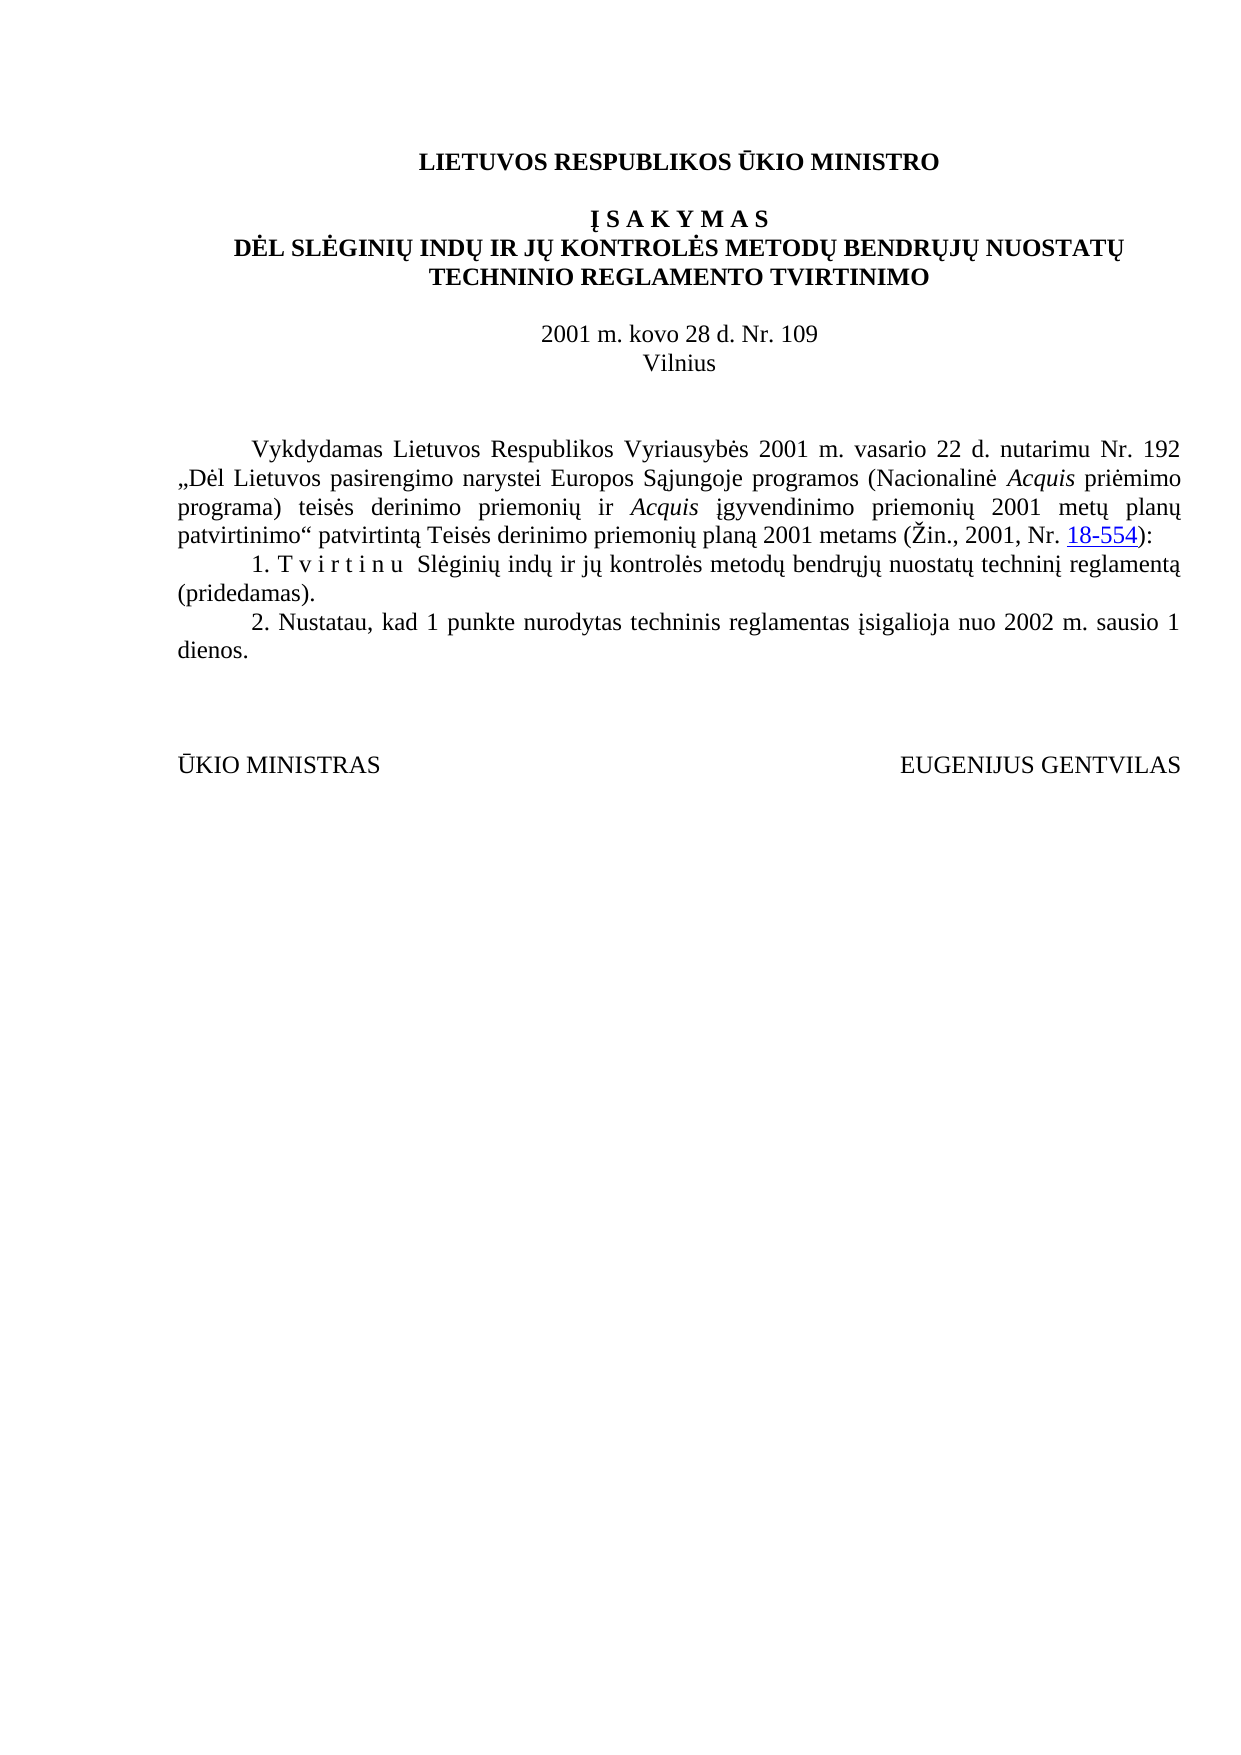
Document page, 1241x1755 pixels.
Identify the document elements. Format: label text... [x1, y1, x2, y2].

text LIETUVOS RESPUBLIKOS ŪKIO MINISTRO [177, 147, 1181, 176]
text ŪKIO MINISTRAS EUGENIJUS GENTVILAS [177, 751, 1181, 779]
text Vilnius [177, 348, 1181, 377]
text Į S A K Y M A S [177, 204, 1181, 233]
text Vykdydamas Lietuvos Respublikos Vyriausybės 2001 m. vasario 22 d. nutarimu Nr. 192 „Dėl Lietuvos pasirengimo narystei Europos Sąjungoje programos (Nacionalinė Acquis priėmimo programa) teisės derinimo priemonių ir Acquis įgyvendinimo priemonių 2001 metų planų patvirtinimo“ patvirtintą Teisės derinimo priemonių planą 2001 metams (Žin., 2001, Nr. 18-554): [177, 434, 1181, 549]
text 2001 m. kovo 28 d. Nr. 109 [177, 319, 1181, 348]
text 2. Nustatau, kad 1 punkte nurodytas techninis reglamentas įsigalioja nuo 2002 m. sausio 1 dienos. [177, 607, 1181, 664]
text 1. Tvirtinu Slėginių indų ir jų kontrolės metodų bendrųjų nuostatų techninį reglamentą (pridedamas). [177, 549, 1181, 607]
text DĖL SLĖGINIŲ INDŲ IR JŲ KONTROLĖS METODŲ BENDRŲJŲ NUOSTATŲ TECHNINIO REGLAMENTO TVIRTINIMO [177, 233, 1181, 291]
